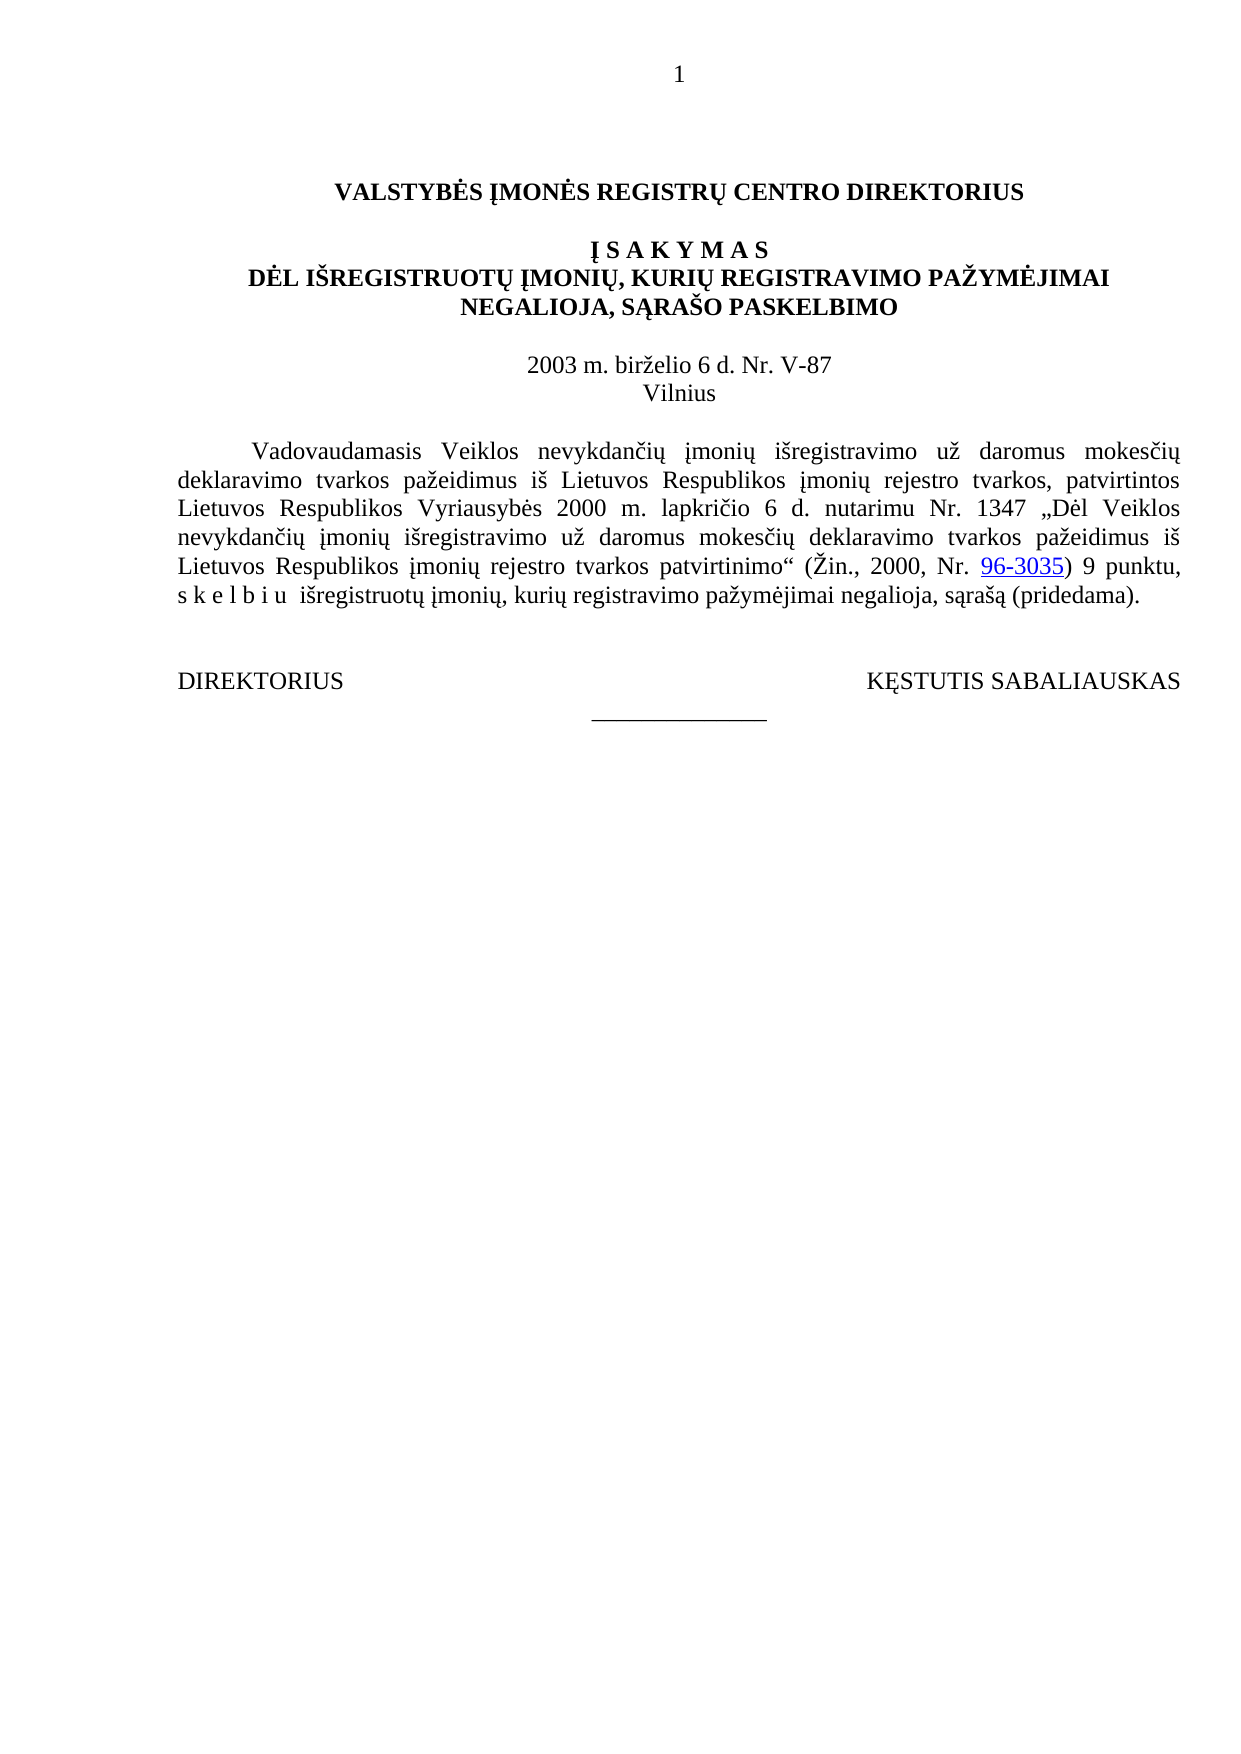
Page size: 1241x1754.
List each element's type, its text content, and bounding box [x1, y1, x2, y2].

text Vilnius [177, 378, 1181, 407]
text DĖL IŠREGISTRUOTŲ ĮMONIŲ, KURIŲ REGISTRAVIMO PAŽYMĖJIMAI NEGALIOJA, SĄRAŠO PASKELBIMO [177, 263, 1181, 321]
text ______________ [177, 695, 1181, 723]
text 2003 m. birželio 6 d. Nr. V-87 [177, 350, 1181, 378]
text Į S A K Y M A S [177, 235, 1181, 263]
text DIREKTORIUS KĘSTUTIS SABALIAUSKAS [177, 666, 1181, 695]
text VALSTYBĖS ĮMONĖS REGISTRŲ CENTRO DIREKTORIUS [177, 177, 1181, 206]
text Vadovaudamasis Veiklos nevykdančių įmonių išregistravimo už daromus mokesčių deklaravimo tvarkos pažeidimus iš Lietuvos Respublikos įmonių rejestro tvarkos, patvirtintos Lietuvos Respublikos Vyriausybės 2000 m. lapkričio 6 d. nutarimu Nr. 1347 „Dėl Veiklos nevykdančių įmonių išregistravimo už daromus mokesčių deklaravimo tvarkos pažeidimus iš Lietuvos Respublikos įmonių rejestro tvarkos patvirtinimo“ (Žin., 2000, Nr. 96-3035) 9 punktu, skelbiu išregistruotų įmonių, kurių registravimo pažymėjimai negalioja, sąrašą (pridedama). [177, 436, 1181, 608]
